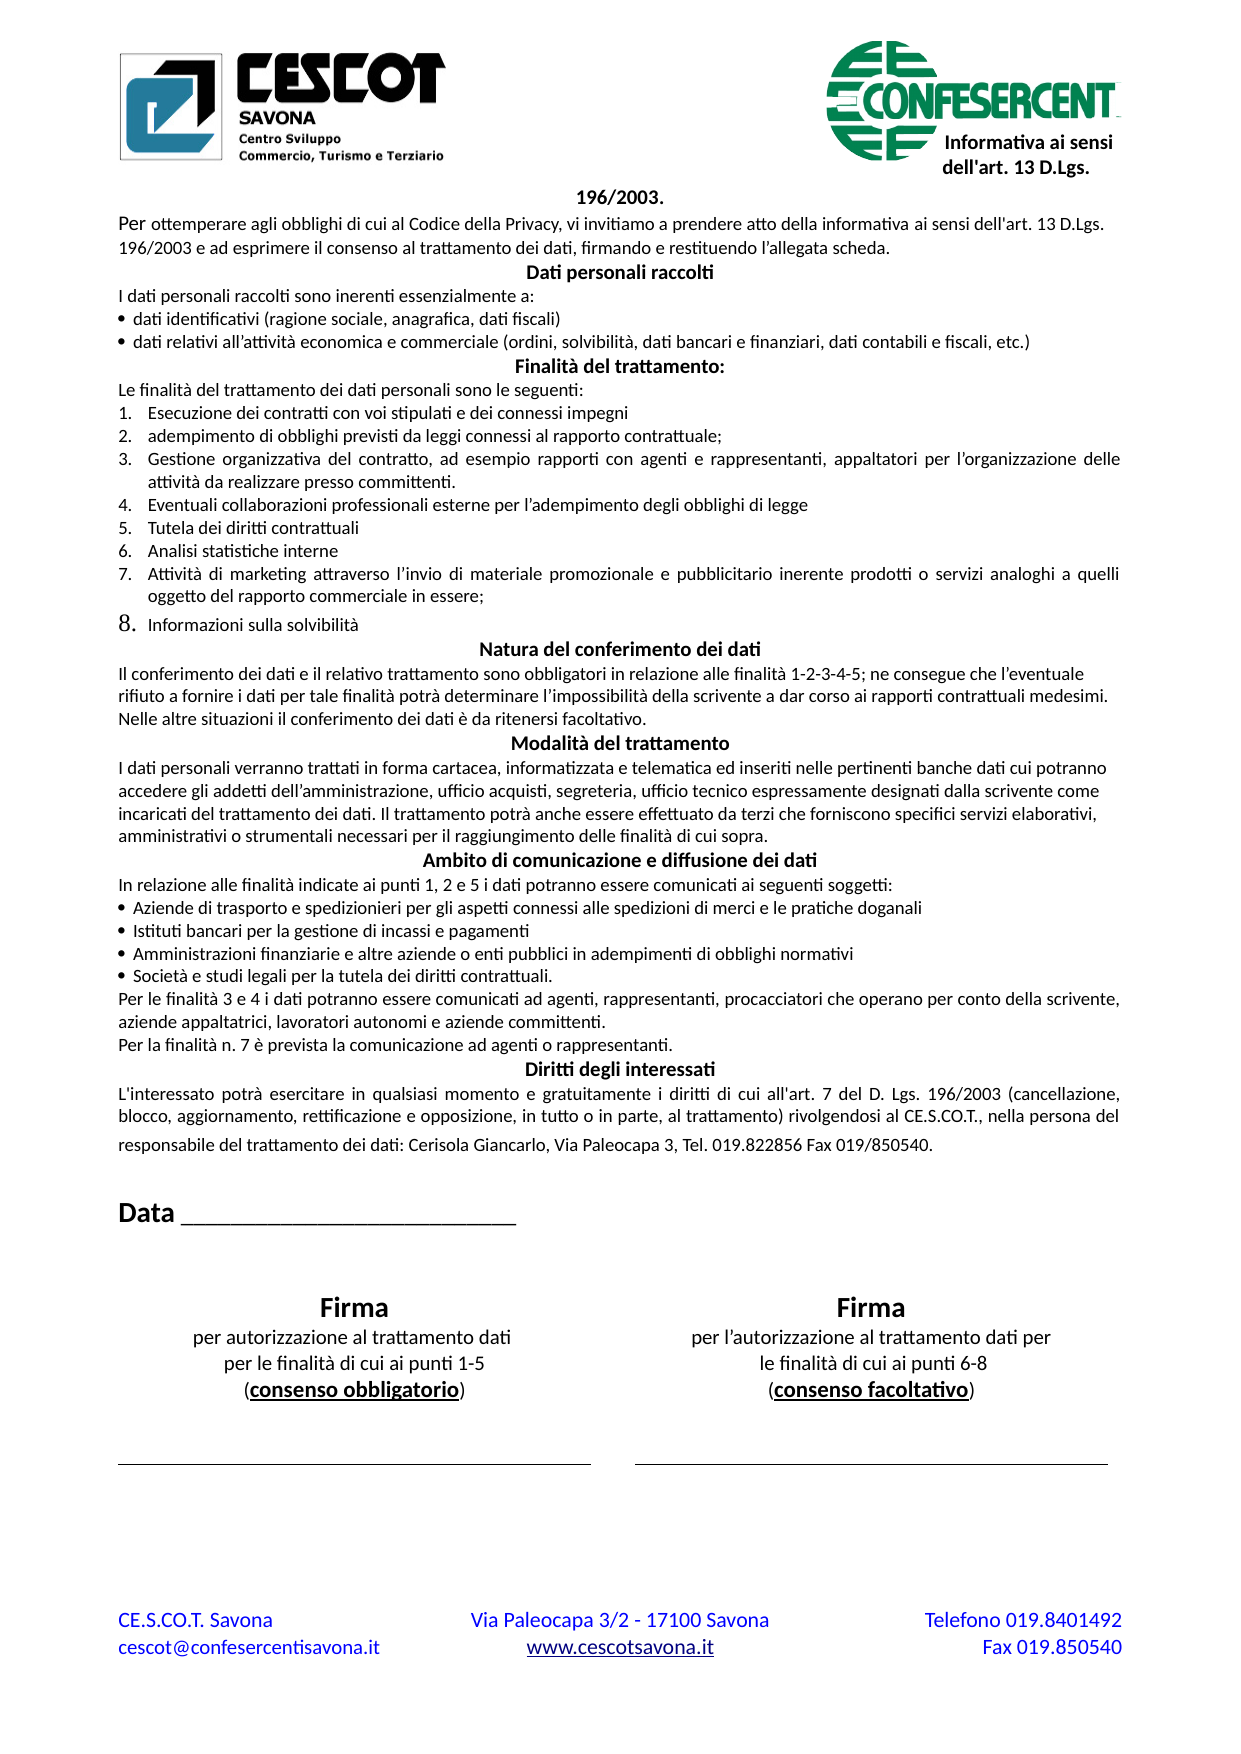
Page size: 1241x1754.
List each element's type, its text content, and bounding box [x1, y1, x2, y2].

list Società e studi legali per la tutela dei diritti contrattuali. [118, 965, 1122, 988]
text L'interessato potrà esercitare in qualsiasi momento e gratuitamente i diritti di cui all'art. 7 del D. Lgs. 196/2003 (cancellazione, blocco, aggiornamento, rettificazione e opposizione, in tutto o in parte, al trattamento) rivolgendosi al CE.S.CO.T., nella persona del responsabile del trattamento dei dati: Cerisola Giancarlo, Via Paleocapa 3, Tel. 019.822856 Fax 019/850540. [118, 1082, 1122, 1158]
text I dati personali raccolti sono inerenti essenzialmente a: [118, 284, 1122, 307]
table_header Firma per l’autorizzazione al trattamento dati per le finalità di cui ai punti 6-8 (consenso facoltativo) [635, 1289, 1107, 1403]
text Natura del conferimento dei dati [118, 636, 1122, 662]
text Per le finalità 3 e 4 i dati potranno essere comunicati ad agenti, rappresentanti, procacciatori che operano per conto della scrivente, aziende appaltatrici, lavoratori autonomi e aziende committenti. [118, 988, 1122, 1033]
list Tutela dei diritti contrattuali [118, 516, 1122, 539]
text Informativa ai sensi dell'art. 13 D.Lgs. 196/2003. [118, 104, 1122, 211]
list Informazioni sulla solvibilità [118, 608, 1122, 636]
list dati relativi all’attività economica e commerciale (ordini, solvibilità, dati bancari e finanziari, dati contabili e fiscali, etc.) [118, 330, 1122, 353]
subtitle Ambito di comunicazione e diffusione dei dati [118, 848, 1122, 873]
text Il conferimento dei dati e il relativo trattamento sono obbligatori in relazione alle finalità 1-2-3-4-5; ne consegue che l’eventuale rifiuto a fornire i dati per tale finalità potrà determinare l’impossibilità della scrivente a dar corso ai rapporti contrattuali medesimi. Nelle altre situazioni il conferimento dei dati è da ritenersi facoltativo. [118, 662, 1122, 731]
table_header [591, 1289, 635, 1403]
table_cell [118, 1403, 591, 1464]
list Amministrazioni finanziarie e altre aziende o enti pubblici in adempimenti di obblighi normativi [118, 942, 1122, 965]
table_cell [591, 1403, 635, 1464]
list Aziende di trasporto e spedizionieri per gli aspetti connessi alle spedizioni di merci e le pratiche doganali [118, 896, 1122, 919]
list dati identificativi (ragione sociale, anagrafica, dati fiscali) [118, 307, 1122, 330]
list Attività di marketing attraverso l’invio di materiale promozionale e pubblicitario inerente prodotti o servizi analoghi a quelli oggetto del rapporto commerciale in essere; [118, 562, 1122, 608]
text In relazione alle finalità indicate ai punti 1, 2 e 5 i dati potranno essere comunicati ai seguenti soggetti: [118, 873, 1122, 896]
list Istituti bancari per la gestione di incassi e pagamenti [118, 919, 1122, 942]
table_header Firma per autorizzazione al trattamento dati per le finalità di cui ai punti 1-5 (consenso obbligatorio) [118, 1289, 591, 1403]
text Modalità del trattamento [118, 731, 1122, 756]
text Per ottemperare agli obblighi di cui al Codice della Privacy, vi invitiamo a prendere atto della informativa ai sensi dell'art. 13 D.Lgs. 196/2003 e ad esprimere il consenso al trattamento dei dati, firmando e restituendo l’allegata scheda. [118, 211, 1122, 259]
list adempimento di obblighi previsti da leggi connessi al rapporto contrattuale; [118, 424, 1122, 447]
list Esecuzione dei contratti con voi stipulati e dei connessi impegni [118, 401, 1122, 424]
subtitle Dati personali raccolti [118, 259, 1122, 284]
text Diritti degli interessati [118, 1056, 1122, 1082]
text Data ___________________________ [118, 1194, 1122, 1229]
text Le finalità del trattamento dei dati personali sono le seguenti: [118, 378, 1122, 401]
text Finalità del trattamento: [118, 353, 1122, 378]
list Analisi statistiche interne [118, 539, 1122, 562]
list Eventuali collaborazioni professionali esterne per l’adempimento degli obblighi di legge [118, 493, 1122, 516]
table_cell [635, 1403, 1107, 1464]
text I dati personali verranno trattati in forma cartacea, informatizzata e telematica ed inseriti nelle pertinenti banche dati cui potranno accedere gli addetti dell’amministrazione, ufficio acquisti, segreteria, ufficio tecnico espressamente designati dalla scrivente come incaricati del trattamento dei dati. Il trattamento potrà anche essere effettuato da terzi che forniscono specifici servizi elaborativi, amministrativi o strumentali necessari per il raggiungimento delle finalità di cui sopra. [118, 756, 1122, 848]
text Per la finalità n. 7 è prevista la comunicazione ad agenti o rappresentanti. [118, 1033, 1122, 1056]
list Gestione organizzativa del contratto, ad esempio rapporti con agenti e rappresentanti, appaltatori per l’organizzazione delle attività da realizzare presso committenti. [118, 447, 1122, 493]
